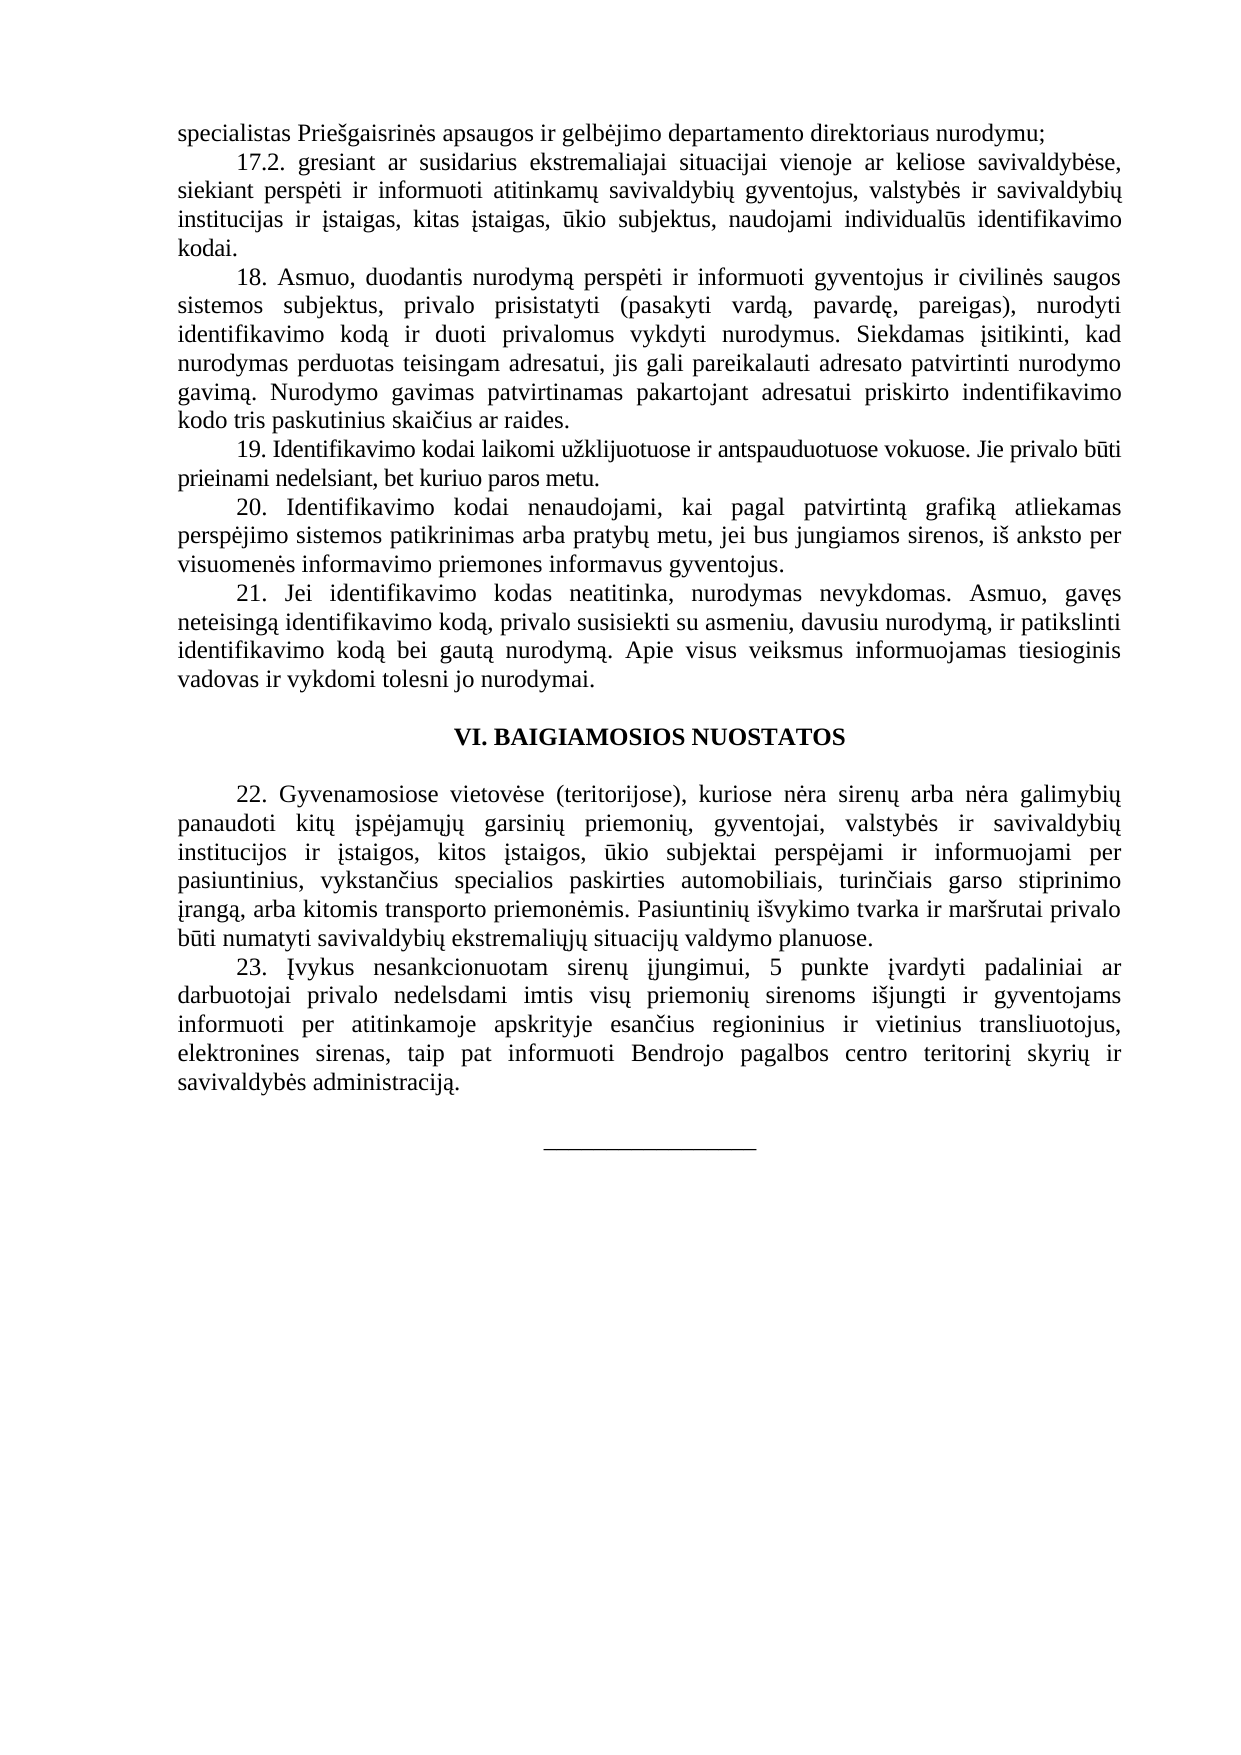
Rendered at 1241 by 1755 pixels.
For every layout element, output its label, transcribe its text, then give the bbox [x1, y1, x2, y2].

text 23. Įvykus nesankcionuotam sirenų įjungimui, 5 punkte įvardyti padaliniai ar darbuotojai privalo nedelsdami imtis visų priemonių sirenoms išjungti ir gyventojams informuoti per atitinkamoje apskrityje esančius regioninius ir vietinius transliuotojus, elektronines sirenas, taip pat informuoti Bendrojo pagalbos centro teritorinį skyrių ir savivaldybės administraciją. [177, 952, 1122, 1096]
text 19. Identifikavimo kodai laikomi užklijuotuose ir antspauduotuose vokuose. Jie privalo būti prieinami nedelsiant, bet kuriuo paros metu. [177, 434, 1122, 492]
text VI. BAIGIAMOSIOS NUOSTATOS [177, 722, 1122, 751]
text 21. Jei identifikavimo kodas neatitinka, nurodymas nevykdomas. Asmuo, gavęs neteisingą identifikavimo kodą, privalo susisiekti su asmeniu, davusiu nurodymą, ir patikslinti identifikavimo kodą bei gautą nurodymą. Apie visus veiksmus informuojamas tiesioginis vadovas ir vykdomi tolesni jo nurodymai. [177, 578, 1122, 693]
text 17.2. gresiant ar susidarius ekstremaliajai situacijai vienoje ar keliose savivaldybėse, siekiant perspėti ir informuoti atitinkamų savivaldybių gyventojus, valstybės ir savivaldybių institucijas ir įstaigas, kitas įstaigas, ūkio subjektus, naudojami individualūs identifikavimo kodai. [177, 147, 1122, 262]
text specialistas Priešgaisrinės apsaugos ir gelbėjimo departamento direktoriaus nurodymu; [177, 118, 1122, 147]
text 22. Gyvenamosiose vietovėse (teritorijose), kuriose nėra sirenų arba nėra galimybių panaudoti kitų įspėjamųjų garsinių priemonių, gyventojai, valstybės ir savivaldybių institucijos ir įstaigos, kitos įstaigos, ūkio subjektai perspėjami ir informuojami per pasiuntinius, vykstančius specialios paskirties automobiliais, turinčiais garso stiprinimo įrangą, arba kitomis transporto priemonėmis. Pasiuntinių išvykimo tvarka ir maršrutai privalo būti numatyti savivaldybių ekstremaliųjų situacijų valdymo planuose. [177, 779, 1122, 952]
text 18. Asmuo, duodantis nurodymą perspėti ir informuoti gyventojus ir civilinės saugos sistemos subjektus, privalo prisistatyti (pasakyti vardą, pavardę, pareigas), nurodyti identifikavimo kodą ir duoti privalomus vykdyti nurodymus. Siekdamas įsitikinti, kad nurodymas perduotas teisingam adresatui, jis gali pareikalauti adresato patvirtinti nurodymo gavimą. Nurodymo gavimas patvirtinamas pakartojant adresatui priskirto indentifikavimo kodo tris paskutinius skaičius ar raides. [177, 262, 1122, 434]
text _________________ [177, 1124, 1122, 1153]
text 20. Identifikavimo kodai nenaudojami, kai pagal patvirtintą grafiką atliekamas perspėjimo sistemos patikrinimas arba pratybų metu, jei bus jungiamos sirenos, iš anksto per visuomenės informavimo priemones informavus gyventojus. [177, 492, 1122, 578]
